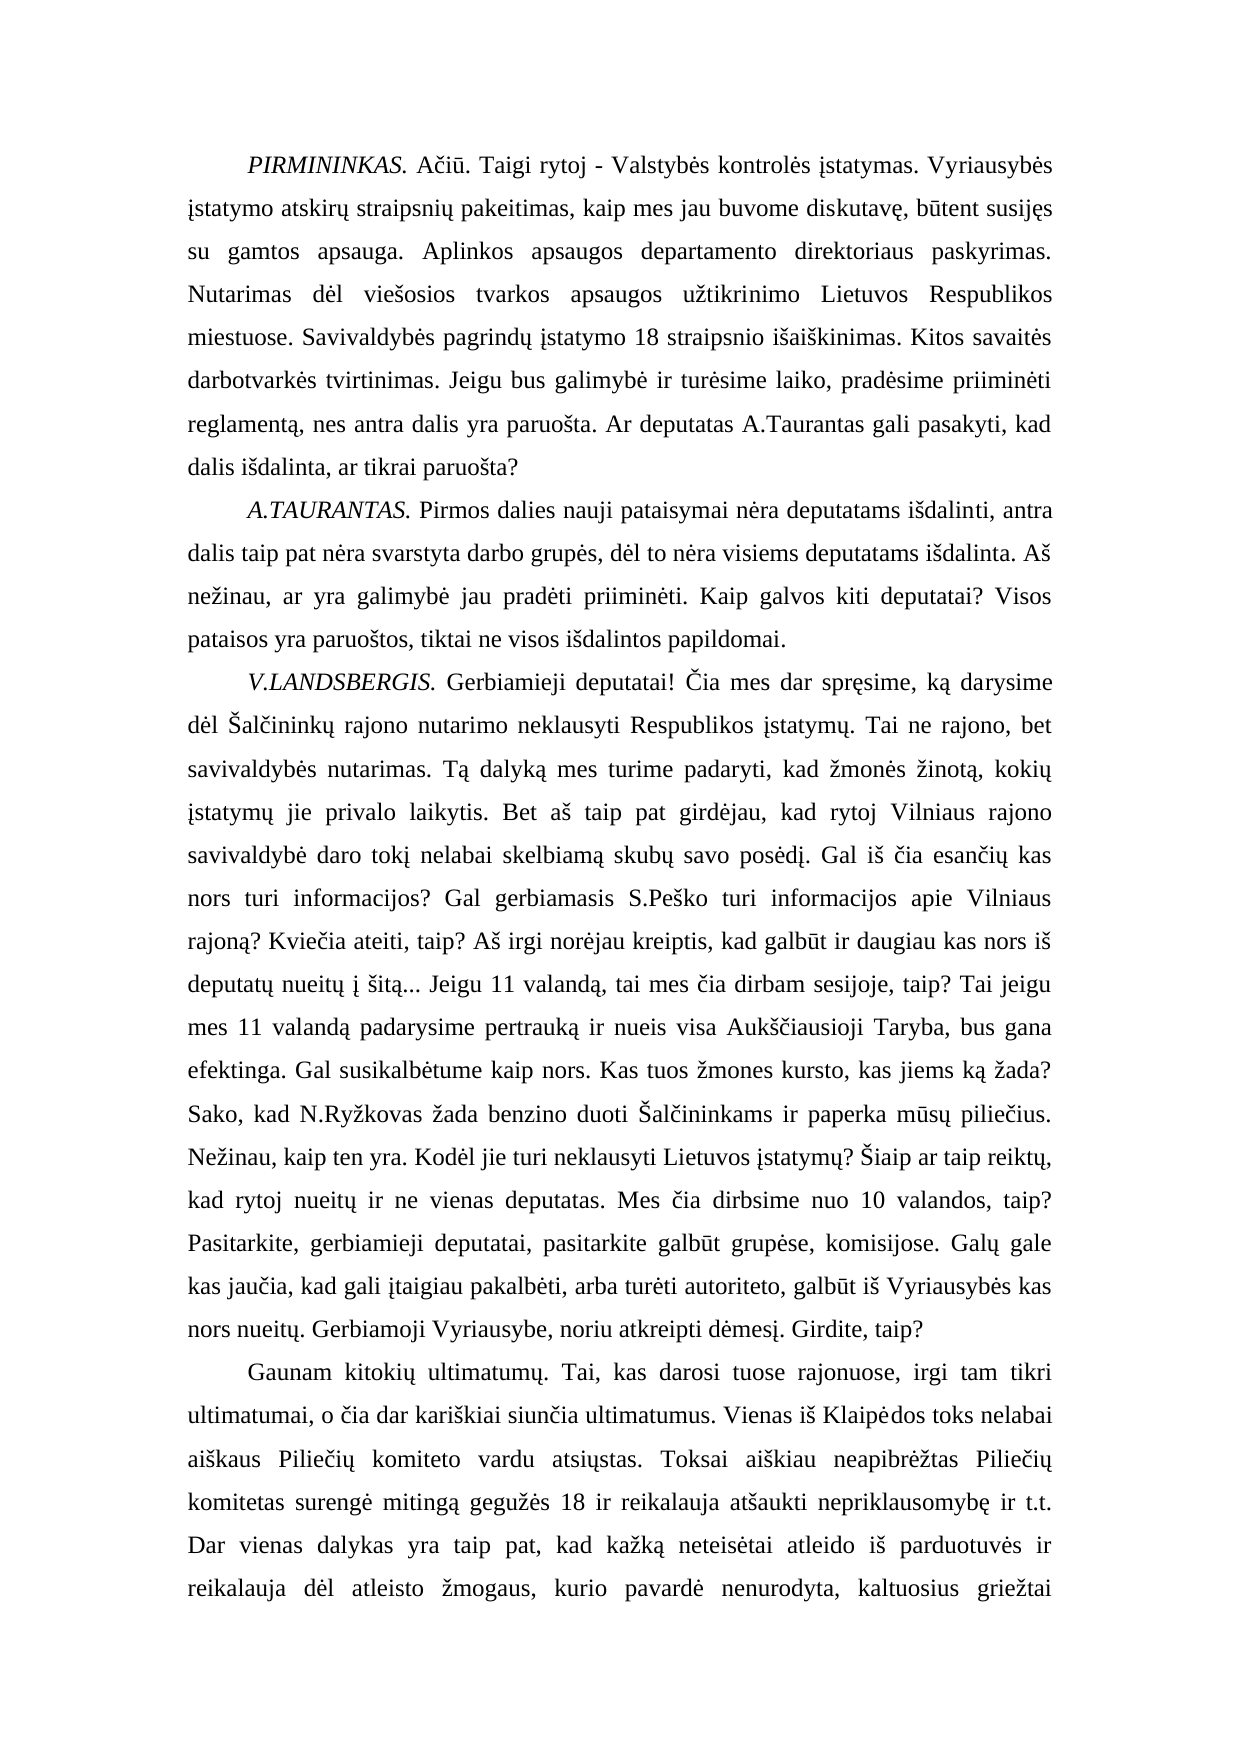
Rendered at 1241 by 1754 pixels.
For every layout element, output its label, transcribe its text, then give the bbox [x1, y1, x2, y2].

text A.TAURANTAS. Pirmos dalies nauji pataisymai nėra deputatams išdalin­ti, antra dalis taip pat nėra svarstyta darbo grupės, dėl to nėra visiems deputatams išdalinta. Aš nežinau, ar yra galimybė jau pradėti priiminėti. Kaip galvos kiti deputatai? Visos pataisos yra paruoštos, tiktai ne visos išdalintos papildomai. [187, 495, 1053, 653]
text PIRMININKAS. Ačiū. Taigi rytoj - Valstybės kontrolės įstatymas. Vy­riausybės įstatymo atskirų straipsnių pakeitimas, kaip mes jau buvome dis­kutavę, būtent susijęs su gamtos apsauga. Aplinkos apsaugos departamento direktoriaus paskyrimas. Nutarimas dėl viešosios tvarkos apsaugos užtikri­nimo Lietuvos Respublikos miestuose. Savivaldybės pagrindų įstatymo 18 straipsnio išaiškinimas. Kitos savaitės darbotvarkės tvirtinimas. Jeigu bus galimybė ir turėsime laiko, pradėsime priiminėti reglamentą, nes antra dalis yra paruošta. Ar deputatas A.Taurantas gali pasakyti, kad dalis išdalinta, ar tikrai paruošta? [187, 150, 1053, 481]
text Gaunam kitokių ultimatumų. Tai, kas darosi tuose rajonuose, irgi tam tikri ultimatumai, o čia dar kariškiai siunčia ultimatumus. Vienas iš Klaipė­dos toks nelabai aiškaus Piliečių komiteto vardu atsiųstas. Toksai aiškiau neapibrėžtas Piliečių komitetas surengė mitingą gegužės 18 ir reikalauja atšaukti nepriklausomybę ir t.t. Dar vienas dalykas yra taip pat, kad kažką neteisėtai atleido iš parduotuvės ir reikalauja dėl atleisto žmogaus, kurio pavardė nenurodyta, kaltuosius griežtai [187, 1357, 1053, 1602]
text V.LANDSBERGIS. Gerbiamieji deputatai! Čia mes dar spręsime, ką da­rysime dėl Šalčininkų rajono nutarimo neklausyti Respublikos įstatymų. Tai ne rajono, bet savivaldybės nutarimas. Tą dalyką mes turime padaryti, kad žmonės žinotą, kokių įstatymų jie privalo laikytis. Bet aš taip pat girdėjau, kad rytoj Vilniaus rajono savivaldybė daro tokį nelabai skelbiamą skubų savo posėdį. Gal iš čia esančių kas nors turi informacijos? Gal gerbiamasis S.Peško turi informacijos apie Vilniaus rajoną? Kviečia ateiti, taip? Aš irgi norėjau kreiptis, kad galbūt ir daugiau kas nors iš deputatų nueitų į šitą... Jeigu 11 valandą, tai mes čia dirbam sesijoje, taip? Tai jeigu mes 11 valandą padarysime pertrauką ir nueis visa Aukščiausioji Taryba, bus gana efektinga. Gal susikalbėtume kaip nors. Kas tuos žmones kursto, kas jiems ką žada? Sako, kad N.Ryžkovas žada benzino duoti Šalčininkams ir paperka mūsų piliečius. Nežinau, kaip ten yra. Kodėl jie turi neklausyti Lietuvos įstatymų? Šiaip ar taip reiktų, kad rytoj nueitų ir ne vienas deputatas. Mes čia dirbsime nuo 10 valandos, taip? Pasitarkite, gerbiamieji deputatai, pasitarkite galbūt grupėse, komisijose. Galų gale kas jaučia, kad gali įtaigiau pakalbėti, arba turėti autoriteto, galbūt iš Vyriausybės kas nors nueitų. Gerbiamoji Vyriau­sybe, noriu atkreipti dėmesį. Girdite, taip? [187, 667, 1053, 1343]
